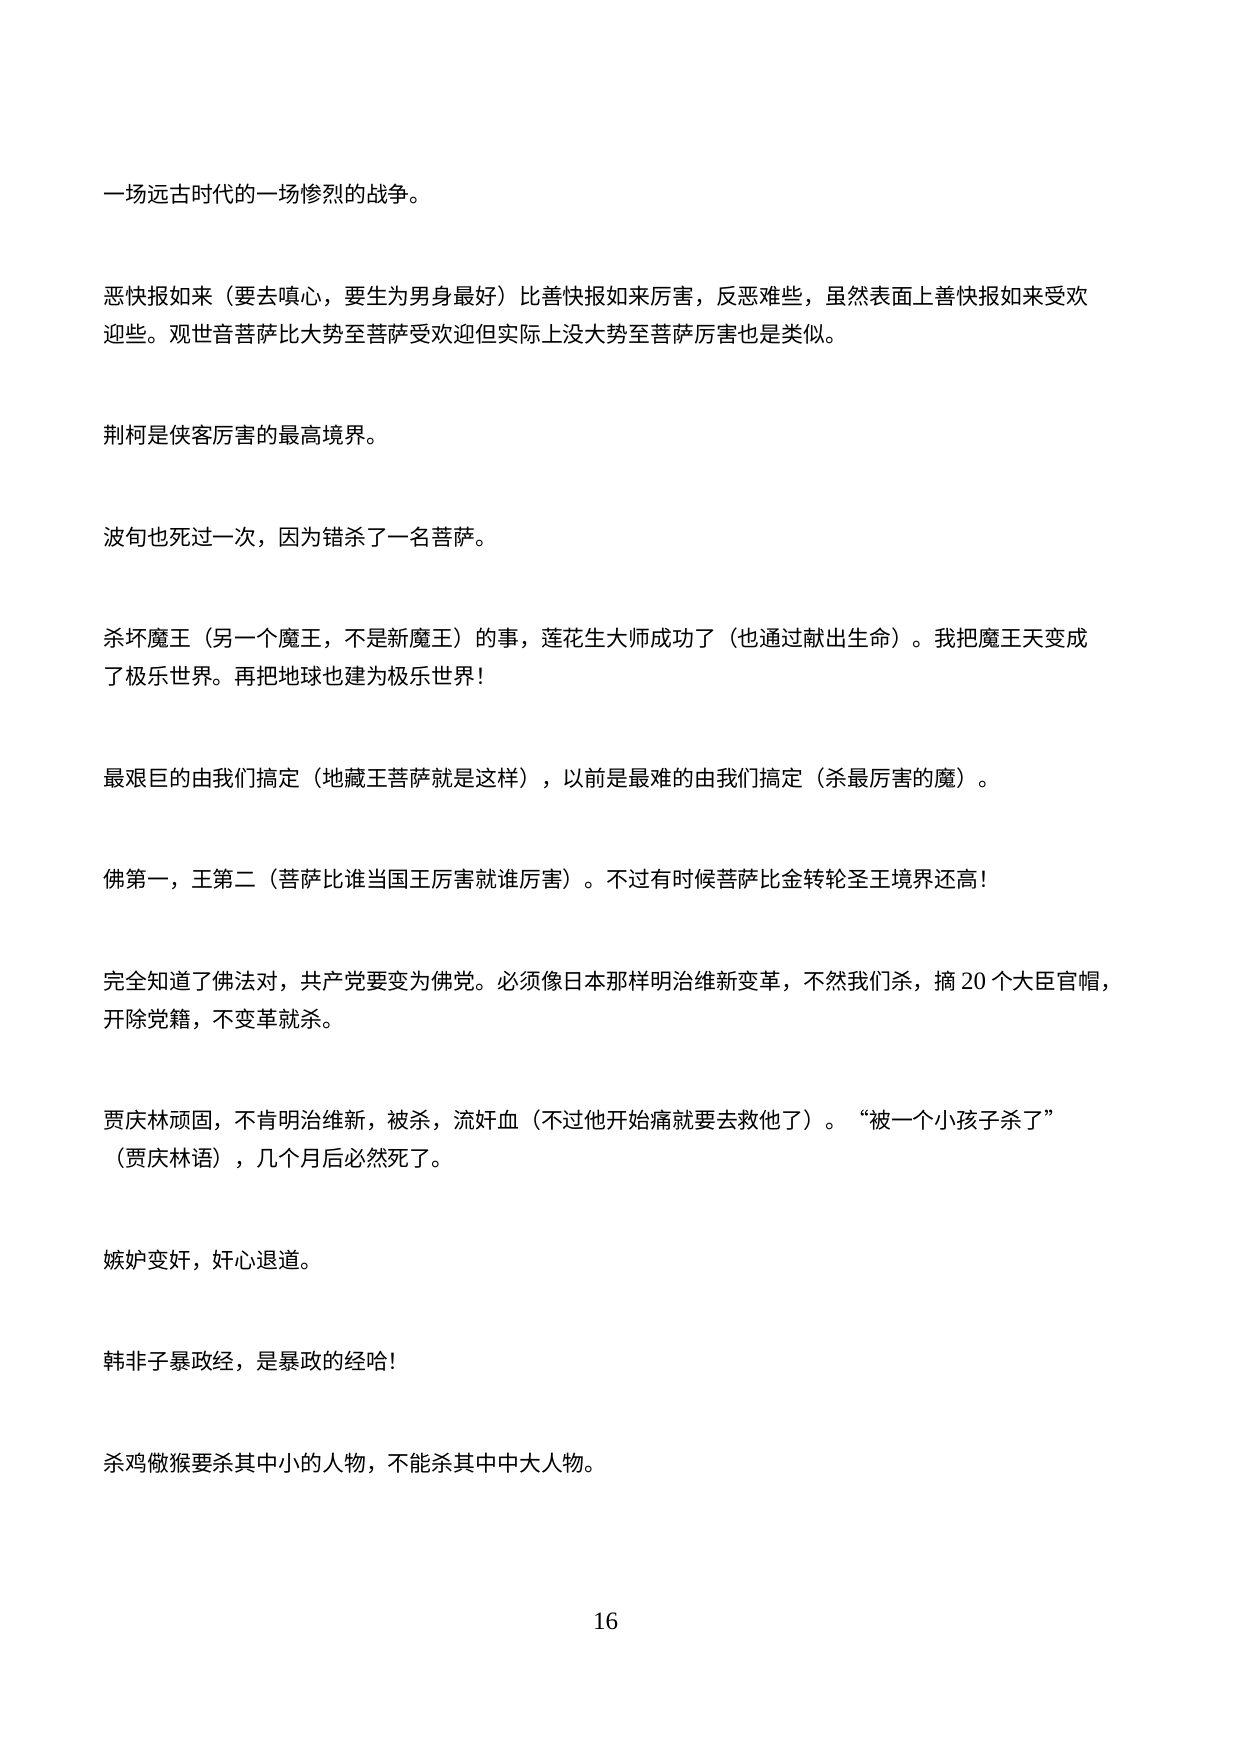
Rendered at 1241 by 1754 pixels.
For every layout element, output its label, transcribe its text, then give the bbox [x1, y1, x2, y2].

text 最艰巨的由我们搞定（地藏王菩萨就是这样），以前是最难的由我们搞定（杀最厉害的魔）。 [103, 761, 1107, 792]
text 贾庆林顽固，不肯明治维新，被杀，流奸血（不过他开始痛就要去救他了）。“被一个小孩子杀了”（贾庆林语），几个月后必然死了。 [103, 1103, 1107, 1173]
text 波旬也死过一次，因为错杀了一名菩萨。 [103, 520, 1107, 551]
text 韩非子暴政经，是暴政的经哈！ [103, 1344, 1107, 1376]
text 荆柯是侠客厉害的最高境界。 [103, 418, 1107, 450]
text 一场远古时代的一场惨烈的战争。 [103, 177, 1107, 209]
text 杀鸡儆猴要杀其中小的人物，不能杀其中中大人物。 [103, 1446, 1107, 1478]
text 恶快报如来（要去嗔心，要生为男身最好）比善快报如来厉害，反恶难些，虽然表面上善快报如来受欢迎些。观世音菩萨比大势至菩萨受欢迎但实际上没大势至菩萨厉害也是类似。 [103, 279, 1107, 348]
text 杀坏魔王（另一个魔王，不是新魔王）的事，莲花生大师成功了（也通过献出生命）。我把魔王天变成了极乐世界。再把地球也建为极乐世界！ [103, 621, 1107, 691]
text 完全知道了佛法对，共产党要变为佛党。必须像日本那样明治维新变革，不然我们杀，摘20个大臣官帽，开除党籍，不变革就杀。 [103, 964, 1107, 1033]
text 佛第一，王第二（菩萨比谁当国王厉害就谁厉害）。不过有时候菩萨比金转轮圣王境界还高！ [103, 862, 1107, 894]
text 嫉妒变奸，奸心退道。 [103, 1243, 1107, 1274]
